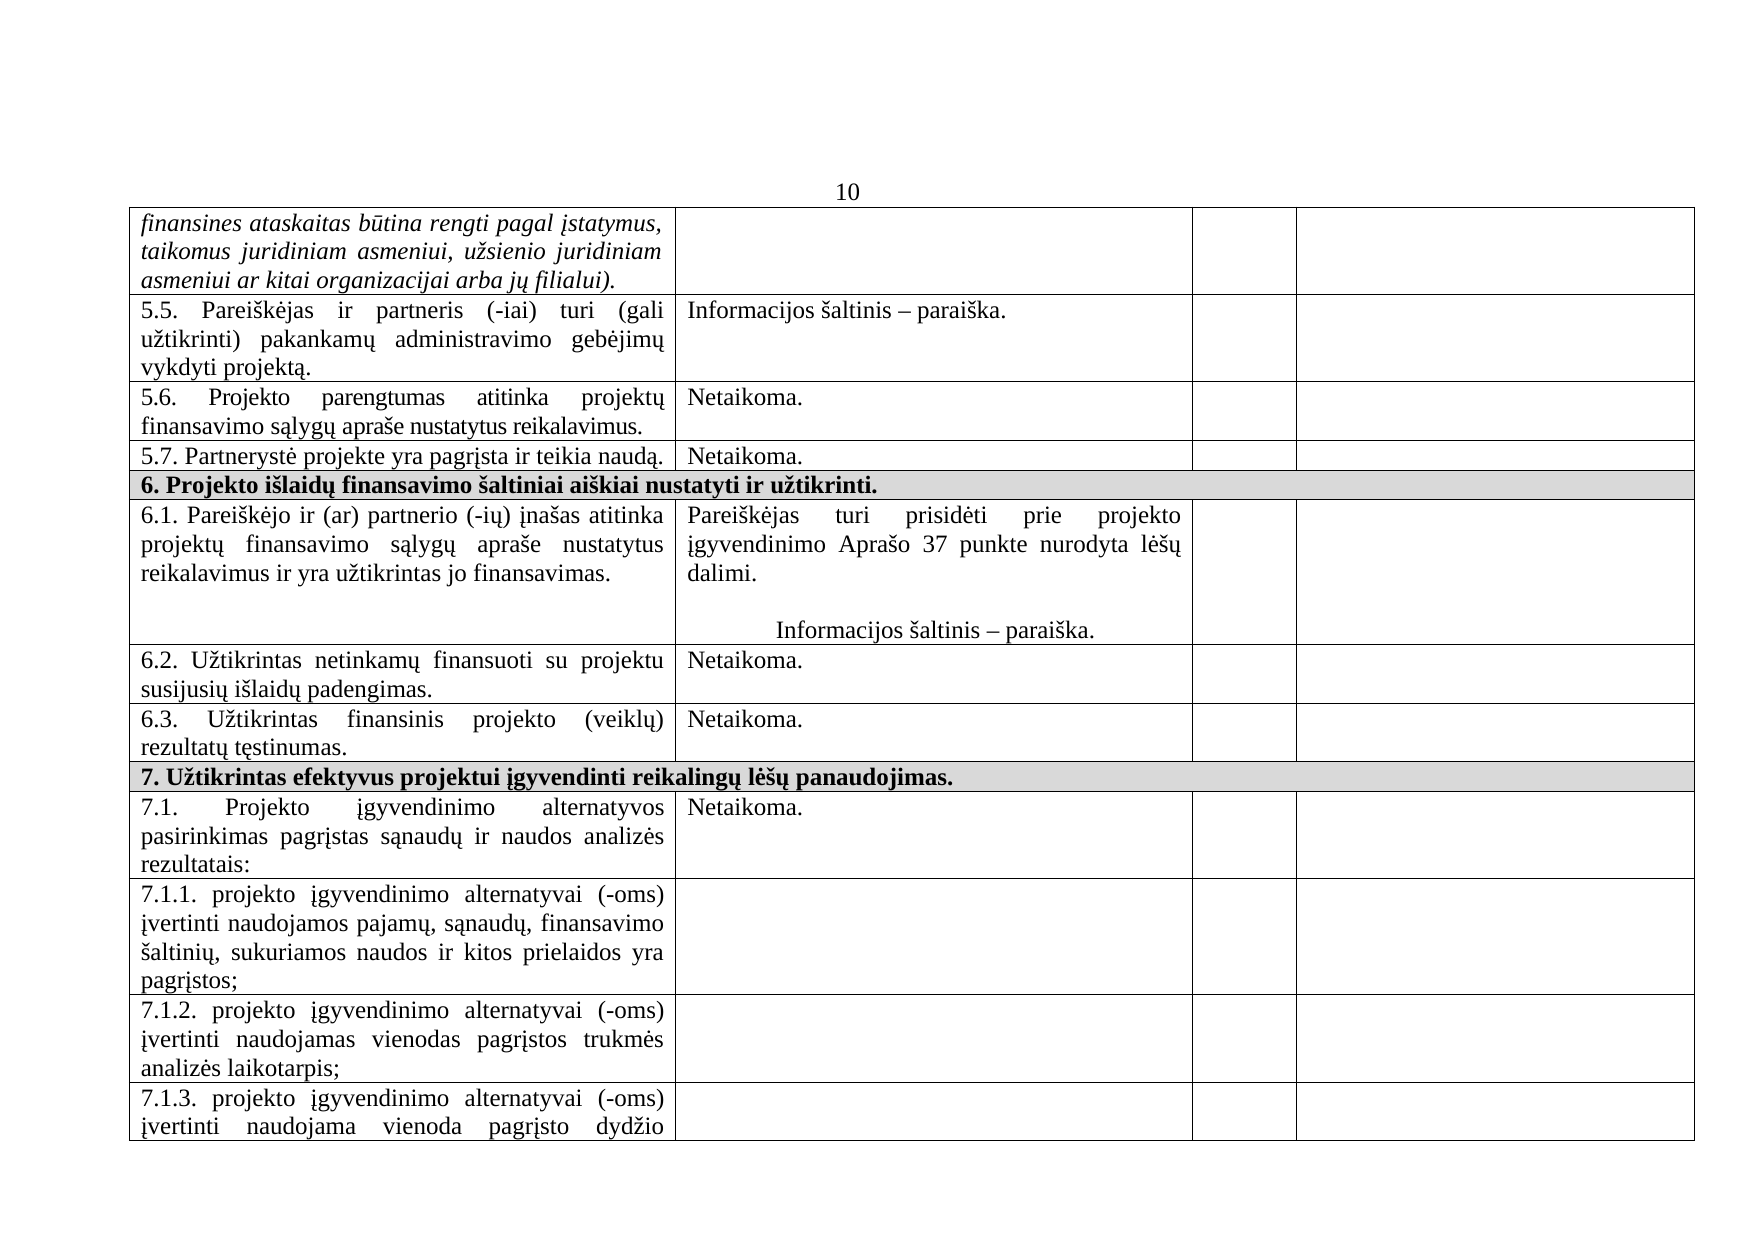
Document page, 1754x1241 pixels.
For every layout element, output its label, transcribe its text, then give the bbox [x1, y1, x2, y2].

table_cell [1297, 208, 1694, 294]
table_cell [1297, 500, 1694, 644]
table_cell 6.3. Užtikrintas finansinis projekto (veiklų) rezultatų tęstinumas. [130, 704, 675, 761]
table_cell Pareiškėjas turi prisidėti prie projekto įgyvendinimo Aprašo 37 punkte nurodyta lėšų dalimi. Informacijos šaltinis – paraiška. [676, 500, 1192, 644]
table_cell [1193, 704, 1296, 761]
table_cell Netaikoma. [676, 792, 1192, 878]
table_cell [1193, 382, 1296, 440]
table_cell 6.2. Užtikrintas netinkamų finansuoti su projektu susijusių išlaidų padengimas. [130, 645, 675, 703]
table_cell Netaikoma. [676, 645, 1192, 703]
table_cell 7.1.1. projekto įgyvendinimo alternatyvai (-oms) įvertinti naudojamos pajamų, sąnaudų, finansavimo šaltinių, sukuriamos naudos ir kitos prielaidos yra pagrįstos; [130, 879, 675, 994]
table_cell 7.1. Projekto įgyvendinimo alternatyvos pasirinkimas pagrįstas sąnaudų ir naudos analizės rezultatais: [130, 792, 675, 878]
table_cell 7. Užtikrintas efektyvus projektui įgyvendinti reikalingų lėšų panaudojimas. [130, 762, 1694, 791]
table_cell 6. Projekto išlaidų finansavimo šaltiniai aiškiai nustatyti ir užtikrinti. [130, 471, 1694, 499]
table_cell 5.7. Partnerystė projekte yra pagrįsta ir teikia naudą. [130, 441, 675, 469]
table_cell [1193, 500, 1296, 644]
table_cell [676, 879, 1192, 994]
table_cell Informacijos šaltinis – paraiška. [676, 295, 1192, 381]
table_cell [1193, 792, 1296, 878]
table_cell [1193, 1083, 1296, 1140]
table_cell [1297, 295, 1694, 381]
table_cell [1193, 295, 1296, 381]
table_cell 7.1.2. projekto įgyvendinimo alternatyvai (-oms) įvertinti naudojamas vienodas pagrįstos trukmės analizės laikotarpis; [130, 995, 675, 1082]
table_cell [1193, 441, 1296, 469]
table_cell [676, 995, 1192, 1082]
table_cell 5.6. Projekto parengtumas atitinka projektų finansavimo sąlygų apraše nustatytus reikalavimus. [130, 382, 675, 440]
table_cell [676, 208, 1192, 294]
table_cell [1297, 792, 1694, 878]
table_cell Netaikoma. [676, 382, 1192, 440]
table_cell finansines ataskaitas būtina rengti pagal įstatymus, taikomus juridiniam asmeniui, užsienio juridiniam asmeniui ar kitai organizacijai arba jų filialui). [130, 208, 675, 294]
table_cell [1193, 879, 1296, 994]
table_cell [1297, 441, 1694, 469]
table_cell [1297, 995, 1694, 1082]
table_cell 7.1.3. projekto įgyvendinimo alternatyvai (-oms) įvertinti naudojama vienoda pagrįsto dydžio [130, 1083, 675, 1140]
table_cell [1193, 208, 1296, 294]
table_cell [1193, 995, 1296, 1082]
table_cell [1297, 704, 1694, 761]
table_cell [1297, 645, 1694, 703]
table_cell [676, 1083, 1192, 1140]
table_cell [1297, 382, 1694, 440]
table_cell Netaikoma. [676, 441, 1192, 469]
table_cell Netaikoma. [676, 704, 1192, 761]
table_cell [1193, 645, 1296, 703]
table_cell [1297, 1083, 1694, 1140]
table_cell [1297, 879, 1694, 994]
table_cell 6.1. Pareiškėjo ir (ar) partnerio (-ių) įnašas atitinka projektų finansavimo sąlygų apraše nustatytus reikalavimus ir yra užtikrintas jo finansavimas. [130, 500, 675, 644]
table_cell 5.5. Pareiškėjas ir partneris (-iai) turi (gali užtikrinti) pakankamų administravimo gebėjimų vykdyti projektą. [130, 295, 675, 381]
